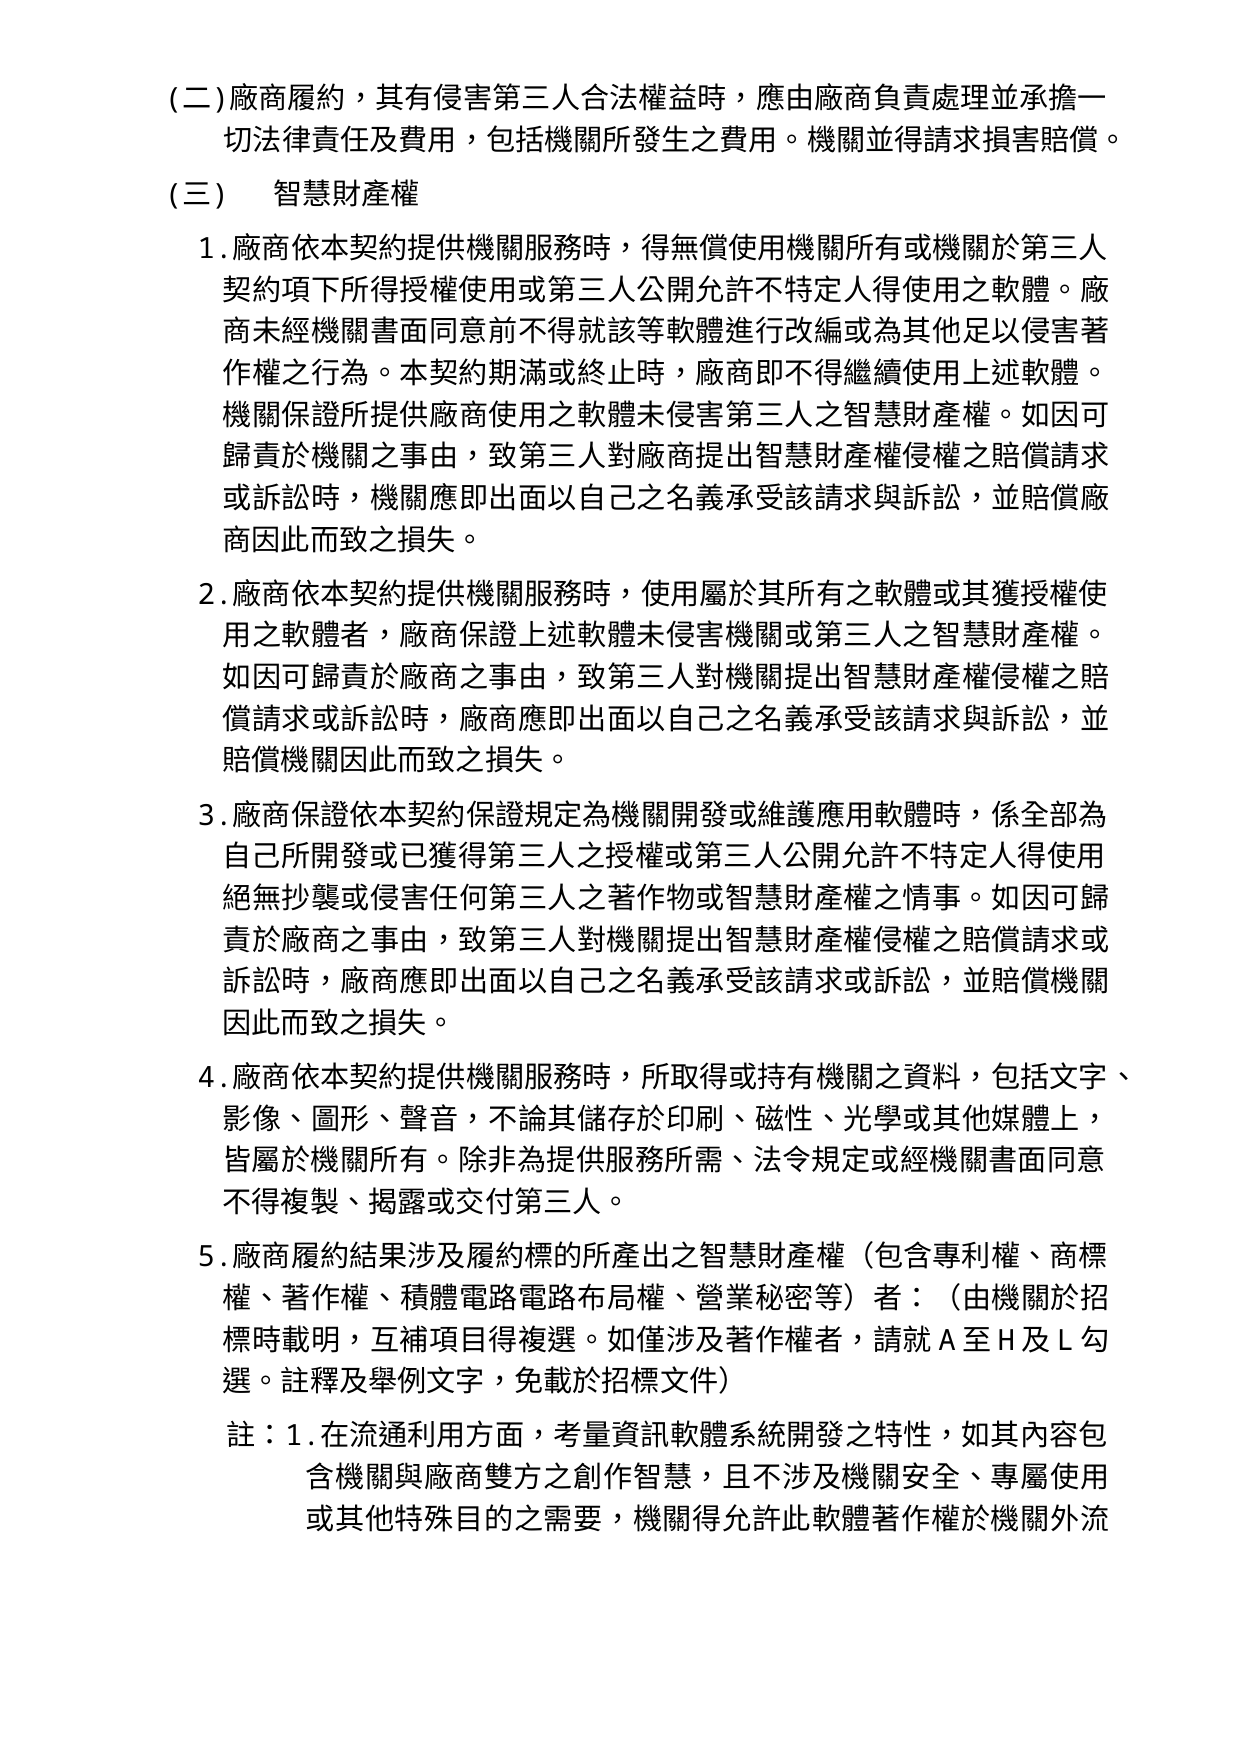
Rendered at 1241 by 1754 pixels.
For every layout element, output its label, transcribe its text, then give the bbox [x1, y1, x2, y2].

text 5.廠商履約結果涉及履約標的所產出之智慧財產權（包含專利權、商標權、著作權、積體電路電路布局權、營業秘密等）者：（由機關於招標時載明，互補項目得複選。如僅涉及著作權者，請就A至H及L勾選。註釋及舉例文字，免載於招標文件） [197, 1233, 1109, 1400]
text (二)廠商履約，其有侵害第三人合法權益時，應由廠商負責處理並承擔一切法律責任及費用，包括機關所發生之費用。機關並得請求損害賠償。 [164, 75, 1109, 158]
text 1.廠商依本契約提供機關服務時，得無償使用機關所有或機關於第三人契約項下所得授權使用或第三人公開允許不特定人得使用之軟體。廠商未經機關書面同意前不得就該等軟體進行改編或為其他足以侵害著作權之行為。本契約期滿或終止時，廠商即不得繼續使用上述軟體。機關保證所提供廠商使用之軟體未侵害第三人之智慧財產權。如因可歸責於機關之事由，致第三人對廠商提出智慧財產權侵權之賠償請求或訴訟時，機關應即出面以自己之名義承受該請求與訴訟，並賠償廠商因此而致之損失。 [197, 225, 1109, 558]
text (三) 智慧財產權 [164, 171, 1109, 212]
text 4.廠商依本契約提供機關服務時，所取得或持有機關之資料，包括文字、影像、圖形、聲音，不論其儲存於印刷、磁性、光學或其他媒體上，皆屬於機關所有。除非為提供服務所需、法令規定或經機關書面同意，不得複製、揭露或交付第三人。 [197, 1054, 1109, 1221]
text 2.廠商依本契約提供機關服務時，使用屬於其所有之軟體或其獲授權使用之軟體者，廠商保證上述軟體未侵害機關或第三人之智慧財產權。如因可歸責於廠商之事由，致第三人對機關提出智慧財產權侵權之賠償請求或訴訟時，廠商應即出面以自己之名義承受該請求與訴訟，並賠償機關因此而致之損失。 [197, 571, 1109, 779]
text 3.廠商保證依本契約保證規定為機關開發或維護應用軟體時，係全部為自己所開發或已獲得第三人之授權或第三人公開允許不特定人得使用，絕無抄襲或侵害任何第三人之著作物或智慧財產權之情事。如因可歸責於廠商之事由，致第三人對機關提出智慧財產權侵權之賠償請求或訴訟時，廠商應即出面以自己之名義承受該請求或訴訟，並賠償機關因此而致之損失。 [197, 792, 1109, 1042]
text 註：1.在流通利用方面，考量資訊軟體系統開發之特性，如其內容包含機關與廠商雙方之創作智慧，且不涉及機關安全、專屬使用或其他特殊目的之需要，機關得允許此軟體著作權於機關外流 [226, 1412, 1109, 1537]
